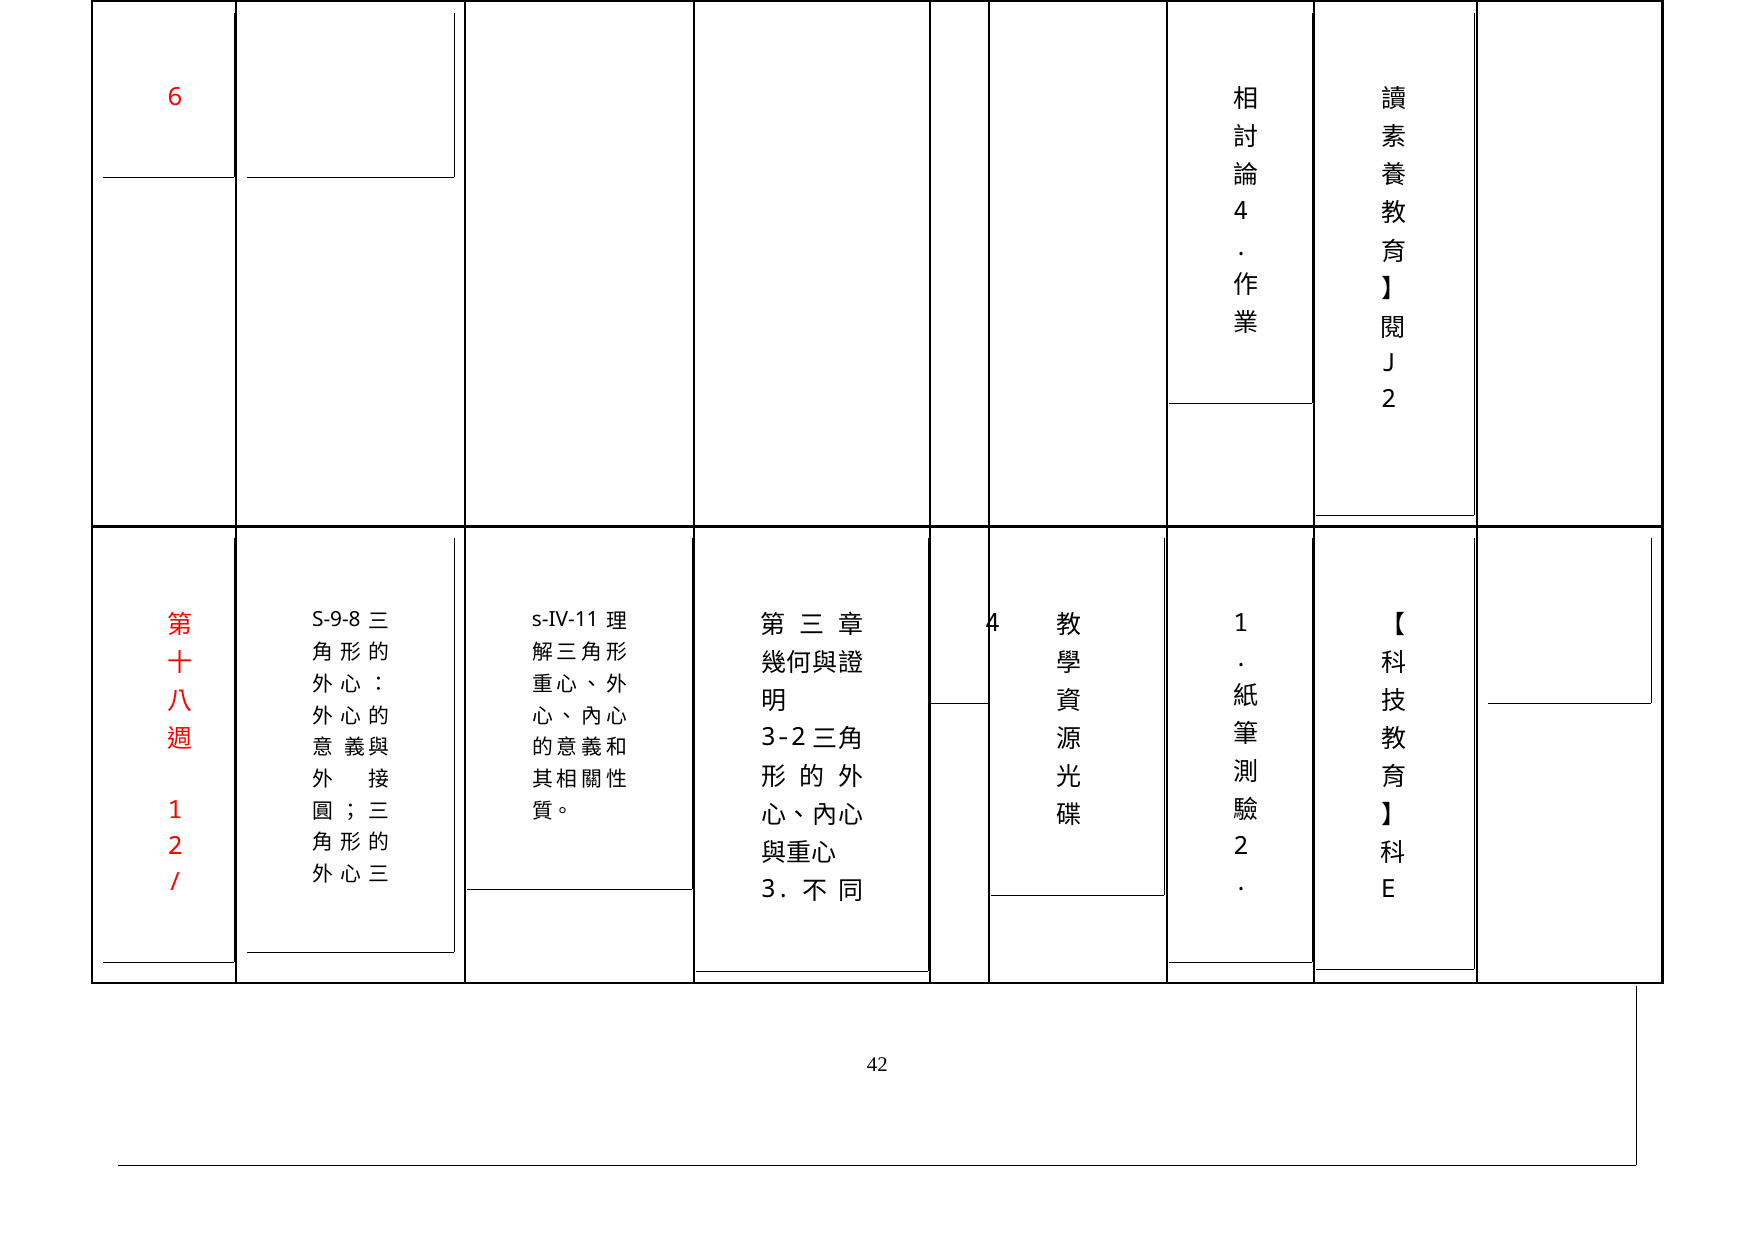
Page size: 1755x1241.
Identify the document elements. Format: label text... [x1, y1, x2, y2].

table_cell 6 [93, 2, 235, 525]
table_cell 4 [931, 2, 988, 525]
table_cell 教學資源光碟 [990, 528, 1166, 982]
table_cell [1478, 2, 1661, 525]
table_cell s-IV-11理解三角形重心、外心、內心的意義和其相關性質。 [466, 528, 693, 982]
table_cell 相討論 4.作業 [1168, 2, 1313, 525]
table_cell S-9-8三角形的外心：外心的意 義與外接圓；三角形的外心三 [237, 528, 464, 982]
table_cell [695, 2, 929, 525]
table_cell 【科技教育】 科E [1315, 528, 1476, 982]
table_cell 讀素養教育】 閱J2 [1315, 2, 1476, 525]
table_cell [466, 2, 693, 525]
table_cell 1.紙筆測驗 2. [1168, 528, 1313, 982]
table_cell 第三章 幾何與證明 3-2三角形的外心、內心與重心 3.不同 [695, 528, 929, 982]
table_cell 4 [931, 704, 988, 982]
table_cell 4 [931, 528, 988, 703]
table_cell 第十八週 12/ [93, 528, 235, 982]
table_cell 教學資源光碟 [990, 2, 1166, 525]
table_cell [237, 2, 464, 525]
table_cell [1478, 528, 1661, 982]
